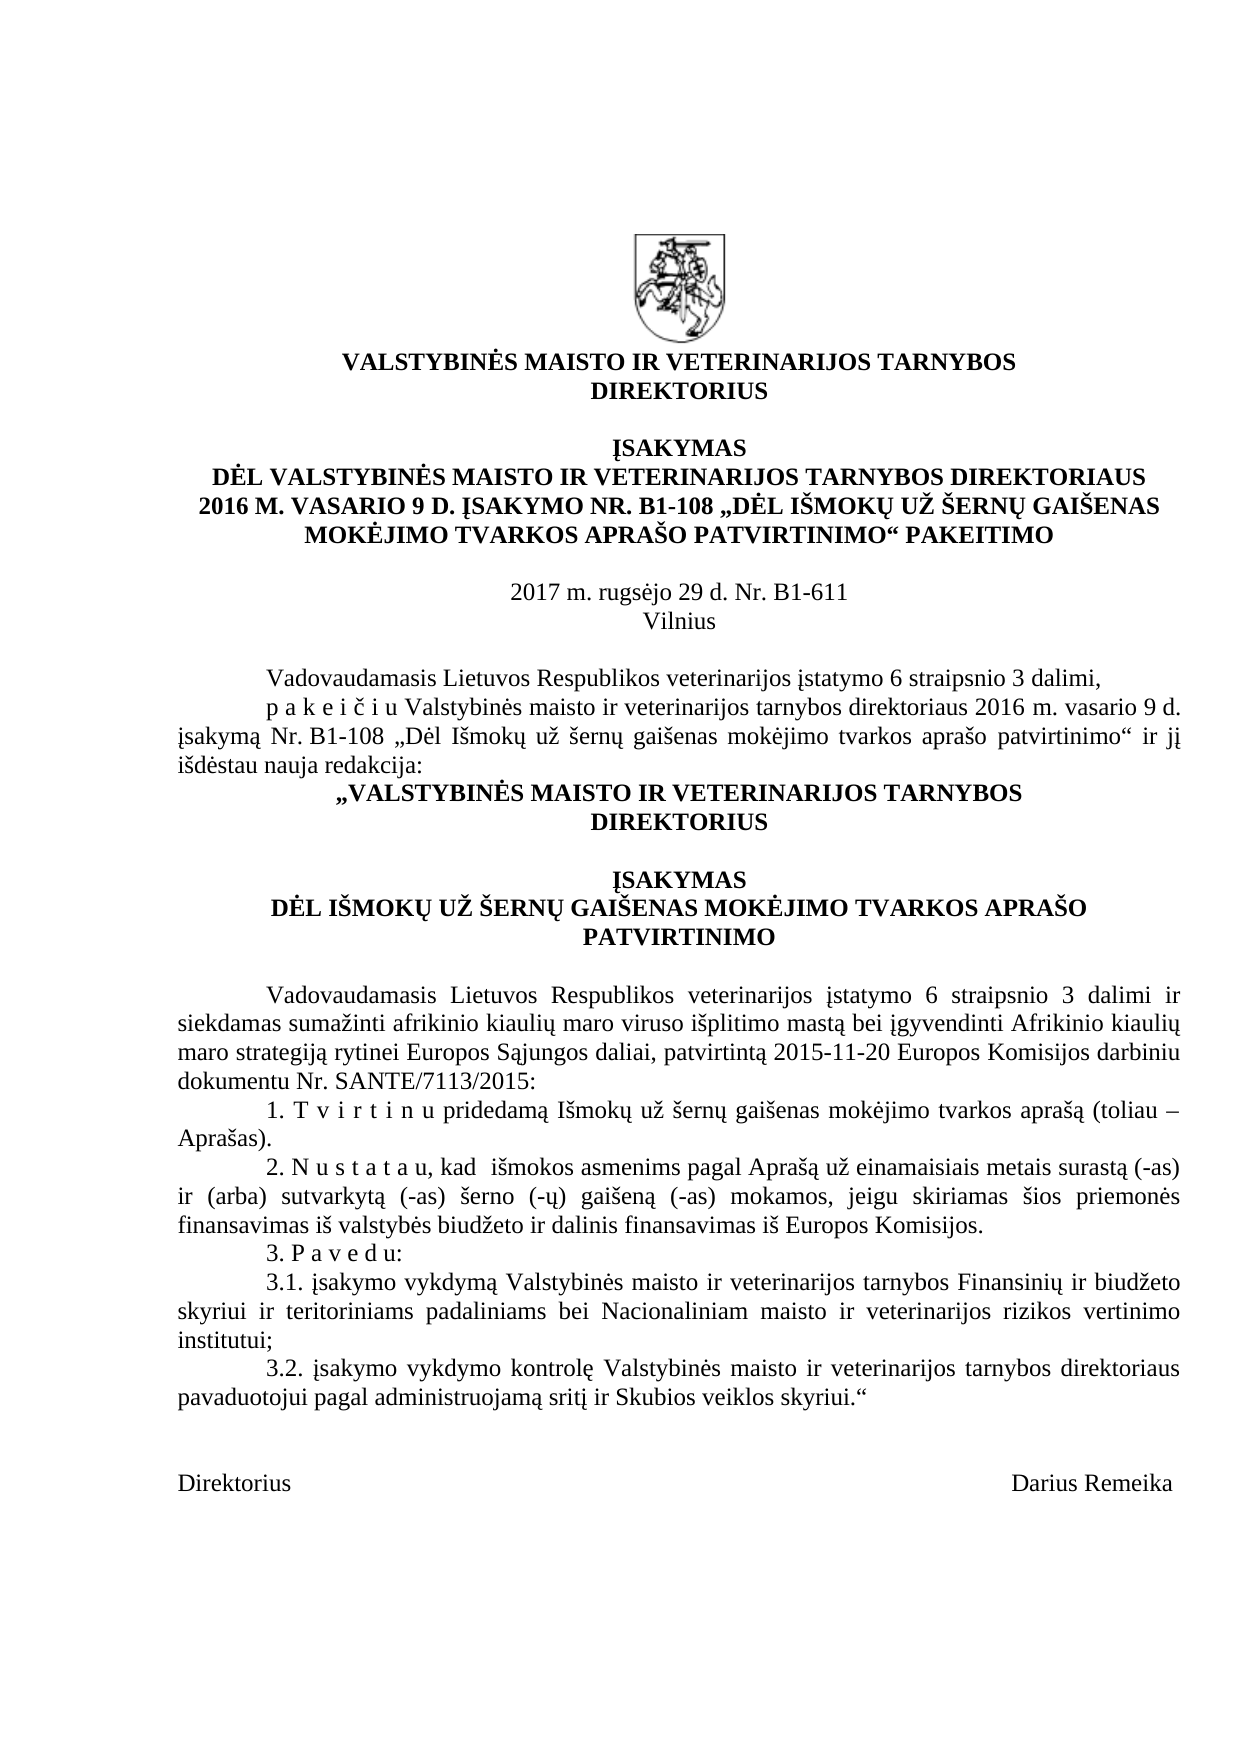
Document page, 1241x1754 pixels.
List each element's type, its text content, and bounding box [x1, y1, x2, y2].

text Vadovaudamasis Lietuvos Respublikos veterinarijos įstatymo 6 straipsnio 3 dalimi, [177, 663, 1181, 692]
text Vilnius [177, 606, 1181, 635]
text DĖL VALSTYBINĖS MAISTO IR VETERINARIJOS TARNYBOS DIREKTORIAUS 2016 m. vasario 9 d. ĮSAKYMO Nr. B1-108 „DĖL IŠMOKŲ UŽ ŠERNŲ GAIŠENAS MOKĖJIMO TVARKOS APRAŠO PATVIRTINIMO“ PAKEITIMO [177, 462, 1181, 548]
text DIREKTORIUS [177, 376, 1181, 405]
text ĮSAKYMAS [177, 433, 1181, 462]
text 1. T v i r t i n u pridedamą Išmokų už šernų gaišenas mokėjimo tvarkos aprašą (toliau – Aprašas). [177, 1095, 1181, 1152]
text Direktorius Darius Remeika [177, 1468, 1181, 1497]
text p a k e i č i u Valstybinės maisto ir veterinarijos tarnybos direktoriaus 2016 m. vasario 9 d. įsakymą Nr. B1-108 „Dėl Išmokų už šernų gaišenas mokėjimo tvarkos aprašo patvirtinimo“ ir jį išdėstau nauja redakcija: [177, 692, 1181, 778]
text 3.2. įsakymo vykdymo kontrolę Valstybinės maisto ir veterinarijos tarnybos direktoriaus pavaduotojui pagal administruojamą sritį ir Skubios veiklos skyriui.“ [177, 1353, 1181, 1411]
text „VALSTYBINĖS MAISTO IR VETERINARIJOS TARNYBOS [177, 778, 1181, 807]
text Vadovaudamasis Lietuvos Respublikos veterinarijos įstatymo 6 straipsnio 3 dalimi ir siekdamas sumažinti afrikinio kiaulių maro viruso išplitimo mastą bei įgyvendinti Afrikinio kiaulių maro strategiją rytinei Europos Sąjungos daliai, patvirtintą 2015-11-20 Europos Komisijos darbiniu dokumentu Nr. SANTE/7113/2015: [177, 980, 1181, 1095]
text 2017 m. rugsėjo 29 d. Nr. B1-611 [177, 577, 1181, 606]
text ĮSAKYMAS [177, 865, 1181, 893]
text DIREKTORIUS [177, 807, 1181, 836]
text 2. N u s t a t a u, kad išmokos asmenims pagal Aprašą už einamaisiais metais surastą (-as) ir (arba) sutvarkytą (-as) šerno (-ų) gaišeną (-as) mokamos, jeigu skiriamas šios priemonės finansavimas iš valstybės biudžeto ir dalinis finansavimas iš Europos Komisijos. [177, 1152, 1181, 1238]
text 3. P a v e d u: [177, 1238, 1181, 1267]
text DĖL IŠMOKŲ UŽ ŠERNŲ GAIŠENAS MOKĖJIMO TVARKOS APRAŠO PATVIRTINIMO [177, 893, 1181, 951]
text 3.1. įsakymo vykdymą Valstybinės maisto ir veterinarijos tarnybos Finansinių ir biudžeto skyriui ir teritoriniams padaliniams bei Nacionaliniam maisto ir veterinarijos rizikos vertinimo institutui; [177, 1267, 1181, 1353]
text VALSTYBINĖS MAISTO IR VETERINARIJOS TARNYBOS [177, 347, 1181, 376]
